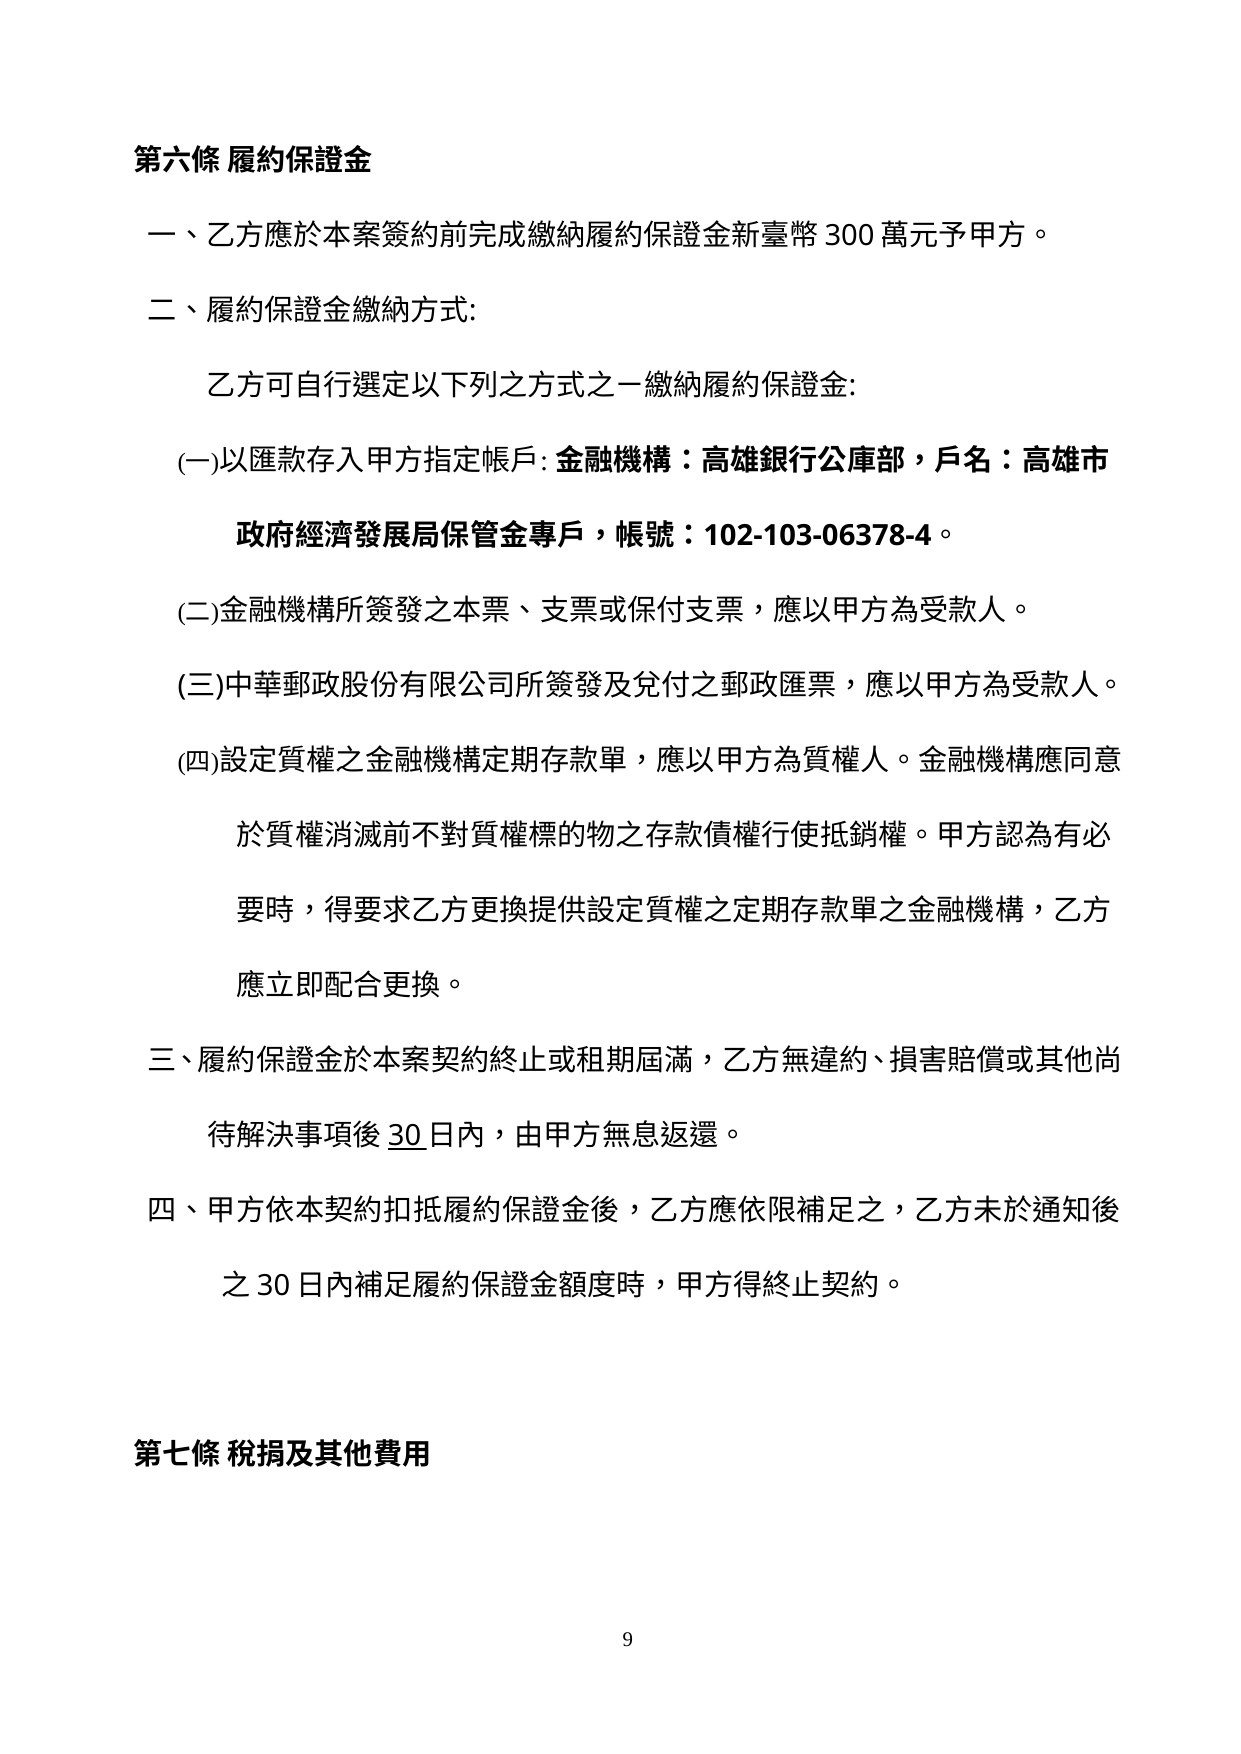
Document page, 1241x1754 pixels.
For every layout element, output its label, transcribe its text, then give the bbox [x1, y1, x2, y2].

list 以匯款存入甲方指定帳戶: 金融機構：高雄銀行公庫部，戶名：高雄市政府經濟發展局保管金專戶，帳號：102-103-06378-4。 [177, 420, 1122, 570]
text 第七條 稅捐及其他費用 [133, 1414, 1122, 1489]
text 一、乙方應於本案簽約前完成繳納履約保證金新臺幣300萬元予甲方。 [148, 195, 1122, 270]
text 四、甲方依本契約扣抵履約保證金後，乙方應依限補足之，乙方未於通知後之30日內補足履約保證金額度時，甲方得終止契約。 [148, 1170, 1122, 1320]
text 二、履約保證金繳納方式: [148, 270, 1122, 345]
text 第六條 履約保證金 [133, 120, 1122, 195]
text 乙方可自行選定以下列之方式之ㄧ繳納履約保證金: [207, 345, 1122, 420]
list 中華郵政股份有限公司所簽發及兌付之郵政匯票，應以甲方為受款人。 [177, 645, 1122, 720]
text 三、履約保證金於本案契約終止或租期屆滿，乙方無違約、損害賠償或其他尚待解決事項後30日內，由甲方無息返還。 [148, 1020, 1122, 1170]
list 金融機構所簽發之本票、支票或保付支票，應以甲方為受款人。 [177, 570, 1122, 645]
list 設定質權之金融機構定期存款單，應以甲方為質權人。金融機構應同意於質權消滅前不對質權標的物之存款債權行使抵銷權。甲方認為有必要時，得要求乙方更換提供設定質權之定期存款單之金融機構，乙方應立即配合更換。 [177, 720, 1122, 1020]
